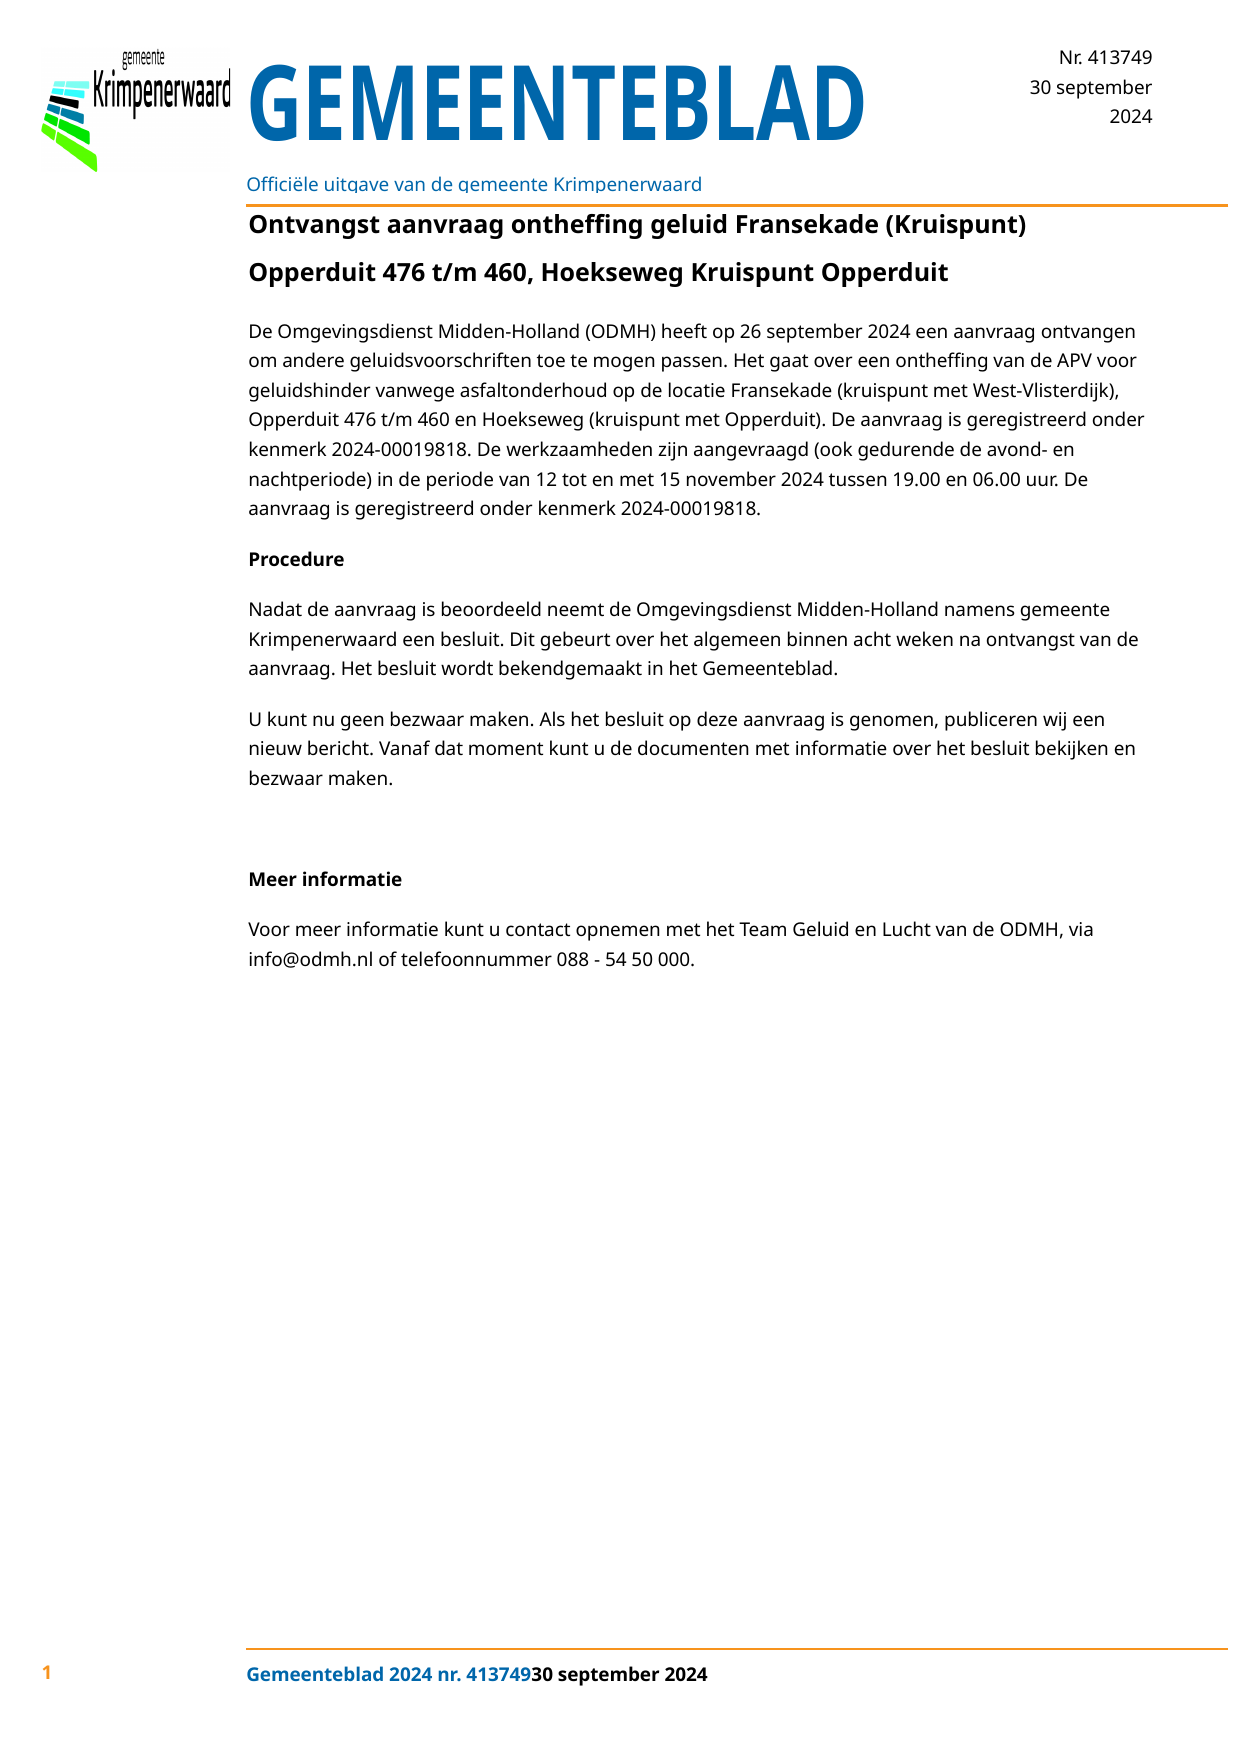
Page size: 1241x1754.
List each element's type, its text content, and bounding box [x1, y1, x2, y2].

picture [41, 47, 231, 172]
text De Omgevingsdienst Midden-Holland (ODMH) heeft op 26 september 2024 een aanvraag ontvangen om andere geluidsvoorschriften toe te mogen passen. Het gaat over een ontheffing van de APV voor geluidshinder vanwege asfaltonderhoud op de locatie Fransekade (kruispunt met West-Vlisterdijk), Opperduit 476 t/m 460 en Hoekseweg (kruispunt met Opperduit). De aanvraag is geregistreerd onder kenmerk 2024-00019818. De werkzaamheden zijn aangevraagd (ook gedurende de avond- en nachtperiode) in de periode van 12 tot en met 15 november 2024 tussen 19.00 en 06.00 uur. De aanvraag is geregistreerd onder kenmerk 2024-00019818. [248, 318, 1152, 521]
text Meer informatie [248, 866, 1152, 892]
text Procedure [248, 546, 1152, 572]
text U kunt nu geen bezwaar maken. Als het besluit op deze aanvraag is genomen, publiceren wij een nieuw bericht. Vanaf dat moment kunt u de documenten met informatie over het besluit bekijken en bezwaar maken. [248, 706, 1152, 791]
text Nadat de aanvraag is beoordeeld neemt de Omgevingsdienst Midden-Holland namens gemeente Krimpenerwaard een besluit. Dit gebeurt over het algemeen binnen acht weken na ontvangst van de aanvraag. Het besluit wordt bekendgemaakt in het Gemeenteblad. [248, 596, 1152, 681]
text Voor meer informatie kunt u contact opnemen met het Team Geluid en Lucht van de ODMH, via info@odmh.nl of telefoonnummer 088 - 54 50 000. [248, 916, 1152, 972]
text Ontvangst aanvraag ontheffing geluid Fransekade (Kruispunt) Opperduit 476 t/m 460, Hoekseweg Kruispunt Opperduit [248, 207, 1152, 288]
